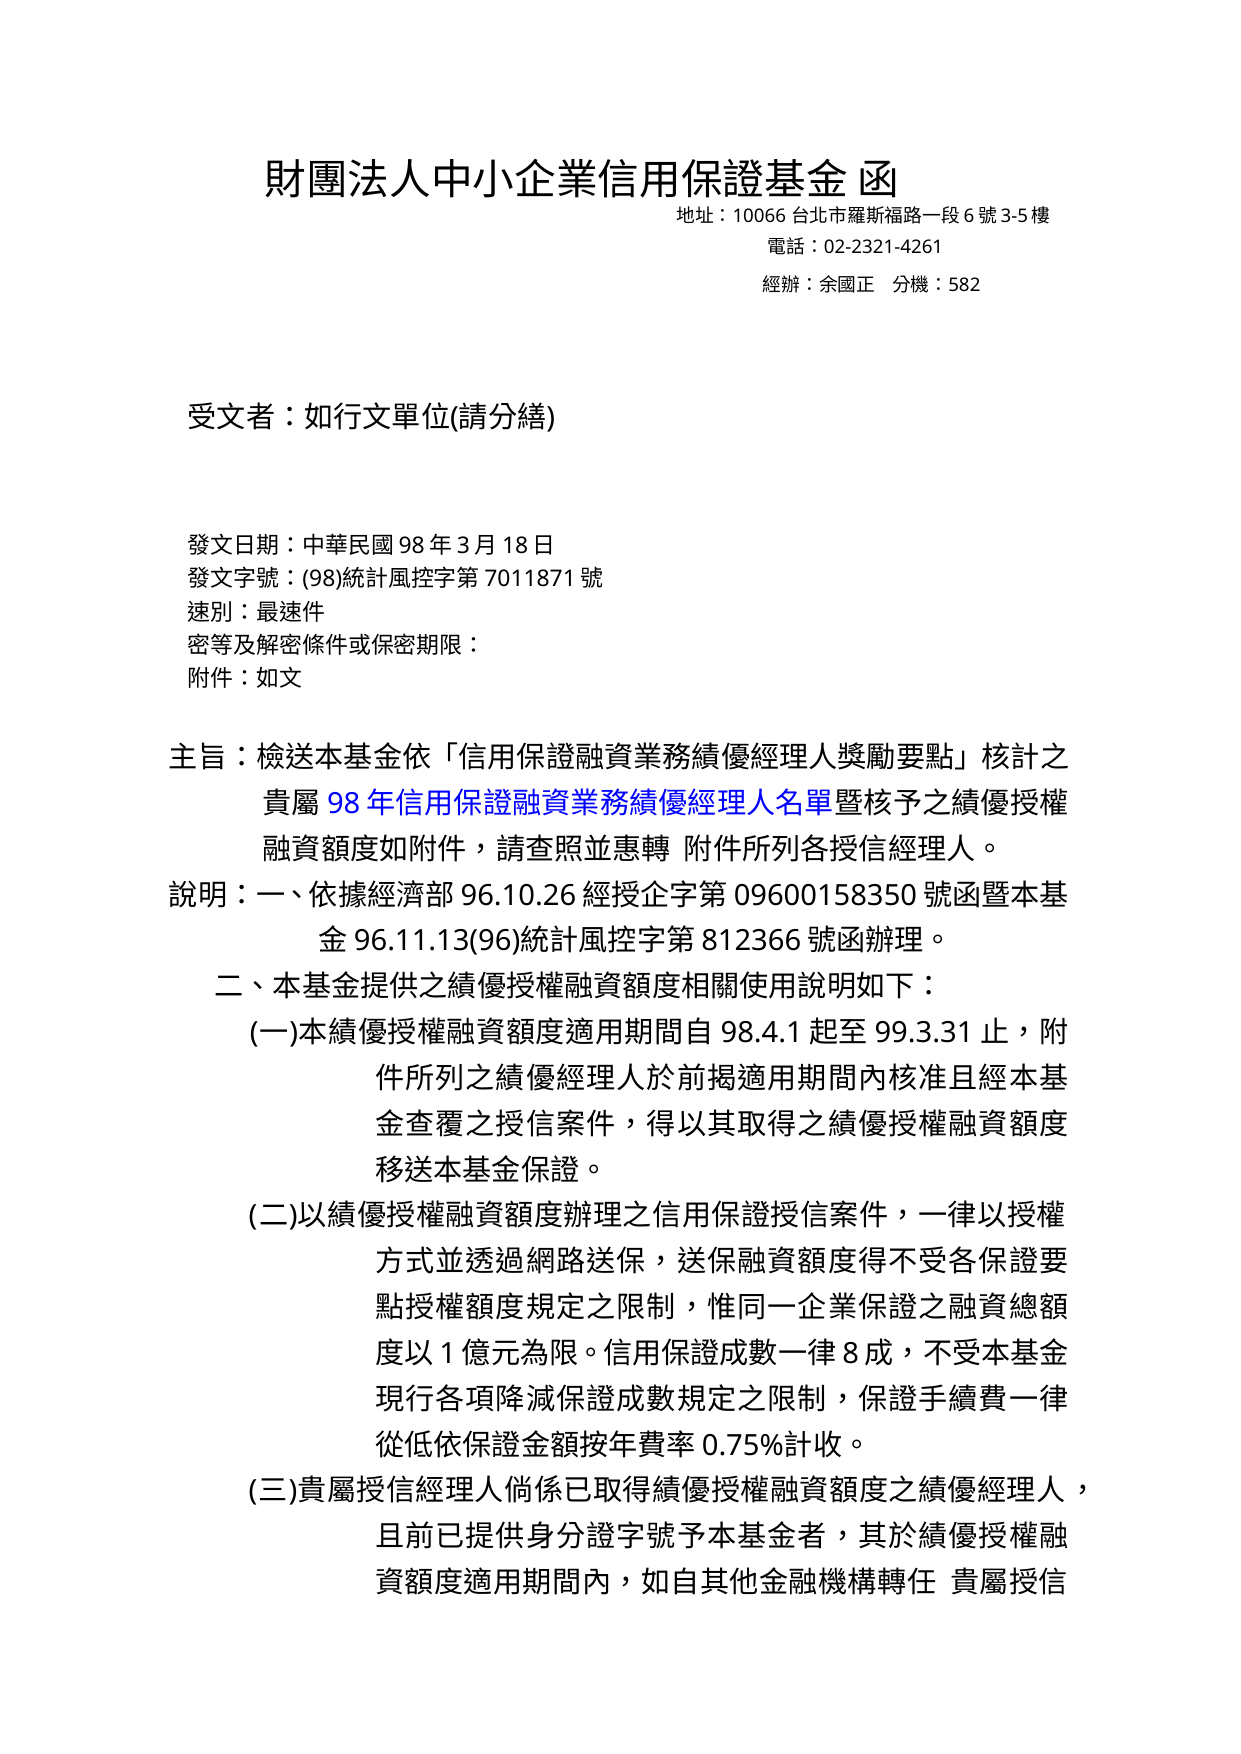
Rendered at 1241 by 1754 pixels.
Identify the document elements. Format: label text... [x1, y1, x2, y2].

text 受文者：如行文單位(請分繕) [187, 377, 1050, 452]
text 財團法人中小企業信用保證基金 函 [112, 146, 1050, 206]
text 發文日期：中華民國98年3月18日 [187, 527, 1050, 560]
text 地址：10066 台北市羅斯福路一段6號3-5樓 [112, 206, 1050, 227]
text (三)貴屬授信經理人倘係已取得績優授權融資額度之績優經理人，且前已提供身分證字號予本基金者，其於績優授權融資額度適用期間內，如自其他金融機構轉任 貴屬授信單位擔任授信經理人，該經理人得來函申請繼續動用該額度。 [169, 1464, 1069, 1602]
text 電話：02-2321-4261 [112, 227, 1050, 264]
text 說明：一、依據經濟部96.10.26經授企字第09600158350號函暨本基金96.11.13(96)統計風控字第812366號函辦理。 [169, 868, 1069, 960]
text (二)以績優授權融資額度辦理之信用保證授信案件，一律以授權方式並透過網路送保，送保融資額度得不受各保證要點授權額度規定之限制，惟同一企業保證之融資總額度以1億元為限。信用保證成數一律8成，不受本基金現行各項降減保證成數規定之限制，保證手續費一律從低依保證金額按年費率0.75%計收。 [169, 1189, 1069, 1464]
text 主旨：檢送本基金依「信用保證融資業務績優經理人獎勵要點」核計之 貴屬98年信用保證融資業務績優經理人名單暨核予之績優授權融資額度如附件，請查照並惠轉 附件所列各授信經理人。 [169, 731, 1069, 868]
text 經辦：余國正 分機：582 [112, 264, 1050, 302]
text 速別：最速件 [187, 593, 1050, 627]
text (一)本績優授權融資額度適用期間自98.4.1起至99.3.31止，附件所列之績優經理人於前揭適用期間內核准且經本基金查覆之授信案件，得以其取得之績優授權融資額度移送本基金保證。 [169, 1006, 1069, 1189]
text 附件：如文 [187, 660, 1053, 693]
text 密等及解密條件或保密期限： [187, 627, 1050, 660]
text 發文字號：(98)統計風控字第7011871號 [187, 560, 1050, 593]
text 二、本基金提供之績優授權融資額度相關使用說明如下： [169, 960, 1069, 1006]
